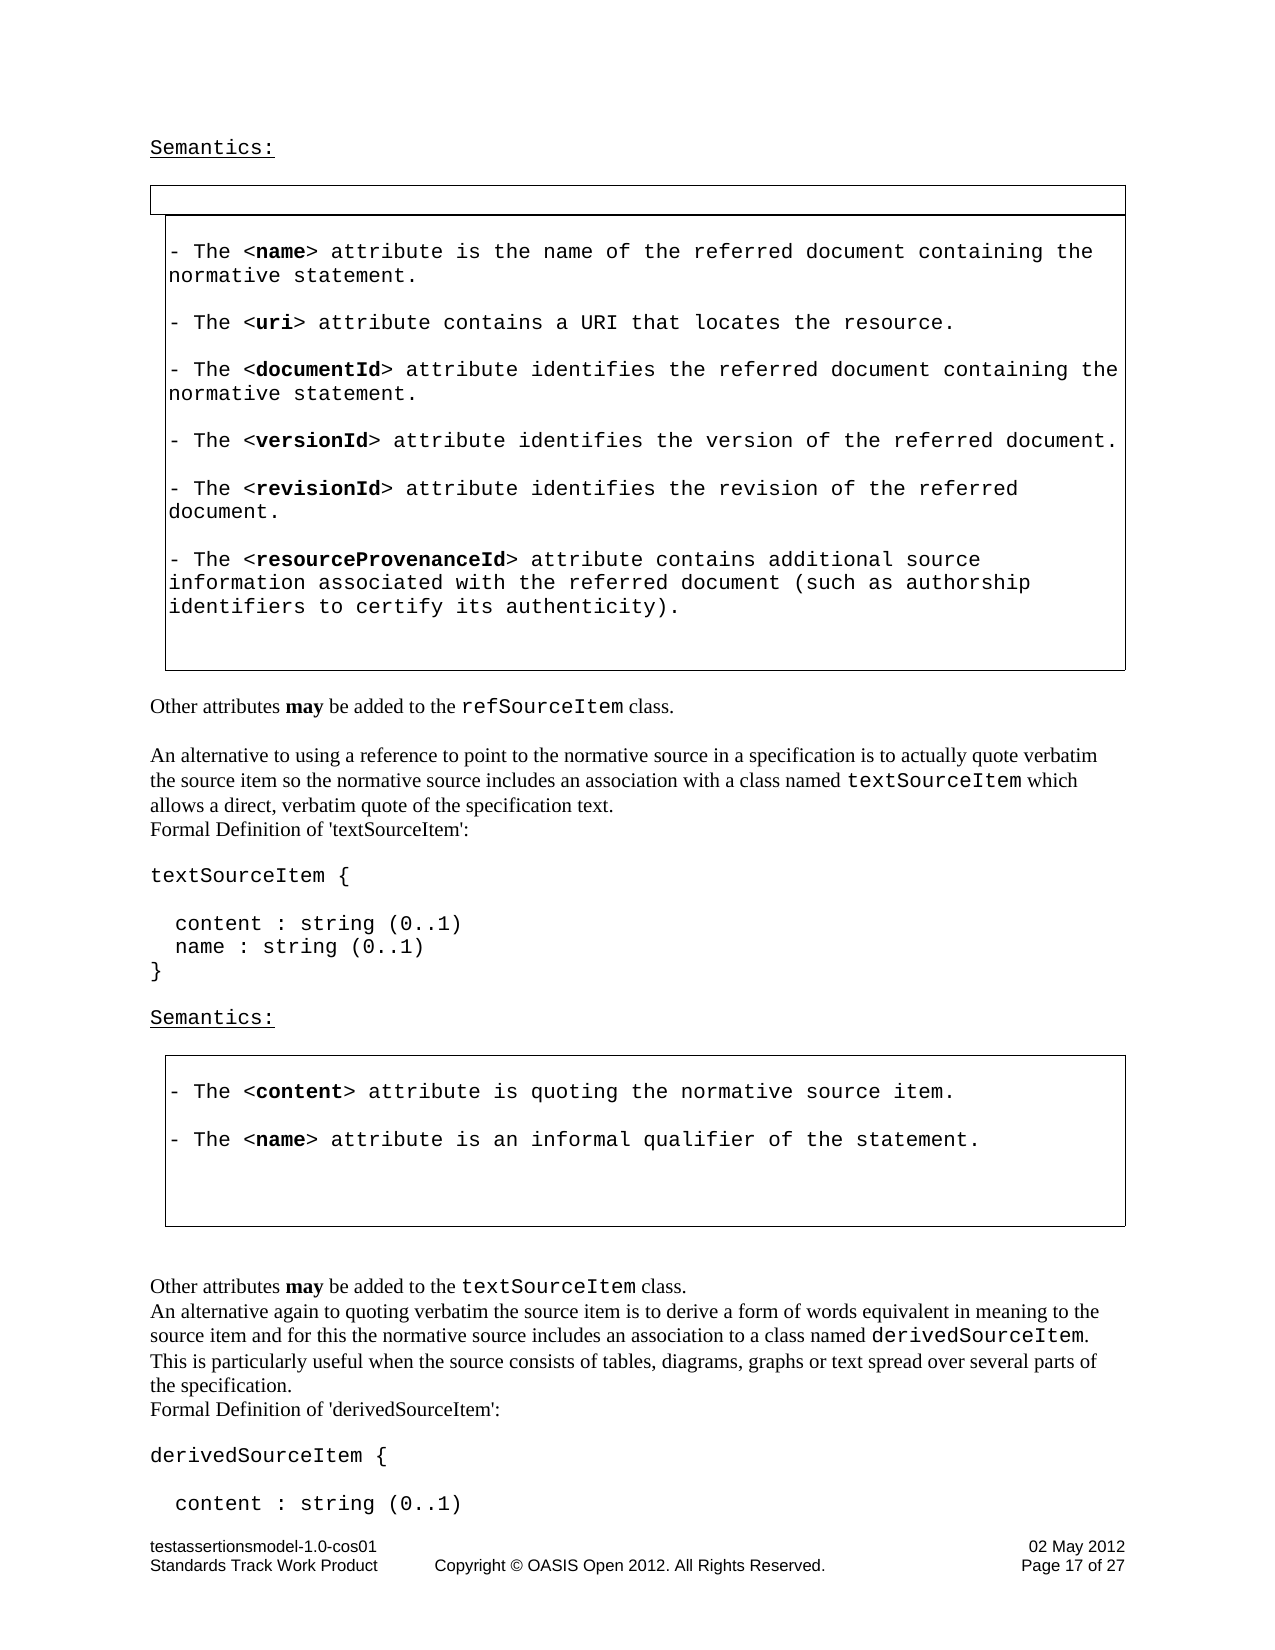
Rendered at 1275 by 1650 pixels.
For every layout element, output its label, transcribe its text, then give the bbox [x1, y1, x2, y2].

text - The <name> attribute is an informal qualifier of the statement. [166, 1126, 1125, 1152]
text Semantics: [150, 1007, 1125, 1031]
text - The <revisionId> attribute identifies the revision of the referred document. [166, 474, 1125, 525]
text textSourceItem { [150, 865, 1125, 889]
text Formal Definition of 'derivedSourceItem': [150, 1397, 1125, 1421]
text An alternative to using a reference to point to the normative source in a specification is to actually quote verbatim the source item so the normative source includes an association with a class named textSourceItem which allows a direct, verbatim quote of the specification text. [150, 743, 1125, 817]
text content : string (0..1) [150, 913, 1125, 936]
text Semantics: [150, 137, 1125, 161]
text content : string (0..1) [150, 1493, 1125, 1516]
text name : string (0..1) [150, 936, 1125, 960]
text - The <versionId> attribute identifies the version of the referred document. [166, 427, 1125, 454]
text - The <uri> attribute contains a URI that locates the resource. [166, 309, 1125, 336]
text Other attributes may be added to the refSourceItem class. [150, 694, 1125, 719]
text Formal Definition of 'textSourceItem': [150, 817, 1125, 841]
text - The <documentId> attribute identifies the referred document containing the normative statement. [166, 356, 1125, 407]
text Other attributes may be added to the textSourceItem class. [150, 1274, 1125, 1299]
text derivedSourceItem { [150, 1445, 1125, 1469]
text - The <resourceProvenanceId> attribute contains additional source information associated with the referred document (such as authorship identifiers to certify its authenticity). [166, 546, 1125, 619]
text - The <name> attribute is the name of the referred document containing the normative statement. [166, 238, 1125, 288]
text } [150, 960, 1125, 984]
text - The <content> attribute is quoting the normative source item. [166, 1078, 1125, 1105]
text An alternative again to quoting verbatim the source item is to derive a form of words equivalent in meaning to the source item and for this the normative source includes an association to a class named derivedSourceItem. This is particularly useful when the source consists of tables, diagrams, graphs or text spread over several parts of the specification. [150, 1299, 1125, 1397]
